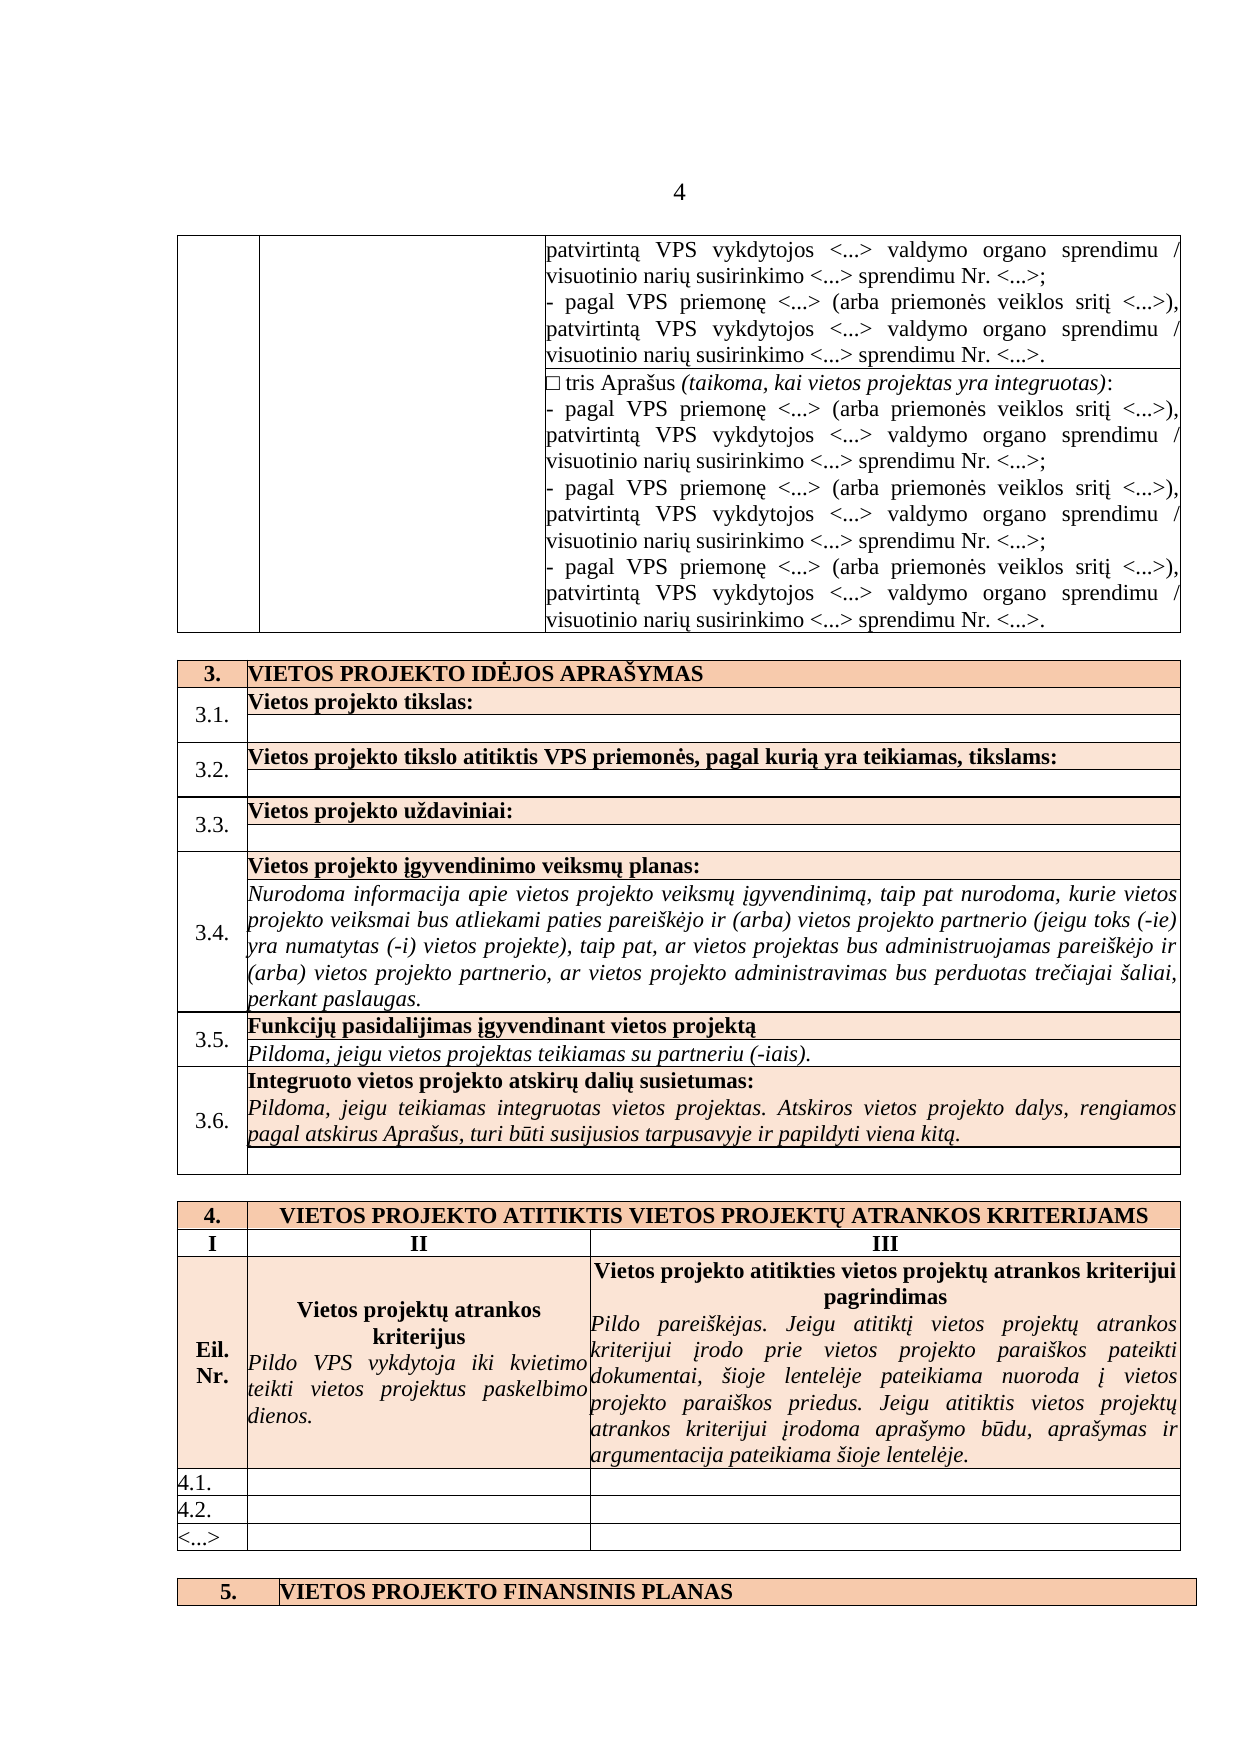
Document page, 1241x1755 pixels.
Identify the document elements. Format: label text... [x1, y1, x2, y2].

table_cell Vietos projekto įgyvendinimo veiksmų planas: [248, 852, 1180, 879]
table_cell [248, 1148, 1180, 1174]
table_cell III [591, 1230, 1180, 1256]
table_cell [248, 1469, 590, 1495]
table_cell Vietos projekto atitikties vietos projektų atrankos kriterijui pagrindimas Pildo pareiškėjas. Jeigu atitiktį vietos projektų atrankos kriterijui įrodo prie vietos projekto paraiškos pateikti dokumentai, šioje lentelėje pateikiama nuoroda į vietos projekto paraiškos priedus. Jeigu atitiktis vietos projektų atrankos kriterijui įrodoma aprašymo būdu, aprašymas ir argumentacija pateikiama šioje lentelėje. [591, 1257, 1180, 1468]
table_header VIETOS PROJEKTO ATITIKTIS VIETOS PROJEKTŲ ATRANKOS KRITERIJAMS [248, 1202, 1180, 1228]
table_cell [248, 1496, 590, 1523]
table_cell 3.1. [178, 688, 247, 742]
table_header 3. [178, 661, 247, 687]
table_cell □ tris Aprašus (taikoma, kai vietos projektas yra integruotas): - pagal VPS priemonę <...> (arba priemonės veiklos sritį <...>), patvirtintą VPS vykdytojos <...> valdymo organo sprendimu / visuotinio narių susirinkimo <...> sprendimu Nr. <...>; - pagal VPS priemonę <...> (arba priemonės veiklos sritį <...>), patvirtintą VPS vykdytojos <...> valdymo organo sprendimu / visuotinio narių susirinkimo <...> sprendimu Nr. <...>; - pagal VPS priemonę <...> (arba priemonės veiklos sritį <...>), patvirtintą VPS vykdytojos <...> valdymo organo sprendimu / visuotinio narių susirinkimo <...> sprendimu Nr. <...>. [546, 369, 1180, 632]
table_cell Vietos projekto tikslo atitiktis VPS priemonės, pagal kurią yra teikiamas, tikslams: [248, 743, 1180, 769]
table_cell [178, 236, 259, 632]
table_cell Vietos projektų atrankos kriterijus Pildo VPS vykdytoja iki kvietimo teikti vietos projektus paskelbimo dienos. [248, 1257, 590, 1468]
table_cell Eil. Nr. [178, 1257, 247, 1468]
table_cell [248, 770, 1180, 796]
table_cell Nurodoma informacija apie vietos projekto veiksmų įgyvendinimą, taip pat nurodoma, kurie vietos projekto veiksmai bus atliekami paties pareiškėjo ir (arba) vietos projekto partnerio (jeigu toks (-ie) yra numatytas (-i) vietos projekte), taip pat, ar vietos projektas bus administruojamas pareiškėjo ir (arba) vietos projekto partnerio, ar vietos projekto administravimas bus perduotas trečiajai šaliai, perkant paslaugas. [248, 880, 1180, 1011]
table_cell patvirtintą VPS vykdytojos <...> valdymo organo sprendimu / visuotinio narių susirinkimo <...> sprendimu Nr. <...>; - pagal VPS priemonę <...> (arba priemonės veiklos sritį <...>), patvirtintą VPS vykdytojos <...> valdymo organo sprendimu / visuotinio narių susirinkimo <...> sprendimu Nr. <...>. [546, 236, 1180, 367]
table_header VIETOS PROJEKTO FINANSINIS PLANAS [280, 1579, 1196, 1605]
table_cell Funkcijų pasidalijimas įgyvendinant vietos projektą [248, 1013, 1180, 1039]
table_cell II [248, 1230, 590, 1256]
table_cell 3.2. [178, 743, 247, 796]
table_cell Pildoma, jeigu vietos projektas teikiamas su partneriu (-iais). [248, 1040, 1180, 1066]
table_cell [591, 1496, 1180, 1523]
table_cell [248, 825, 1180, 851]
table_cell Vietos projekto tikslas: [248, 688, 1180, 714]
table_cell [260, 236, 545, 632]
table_cell Integruoto vietos projekto atskirų dalių susietumas: Pildoma, jeigu teikiamas integruotas vietos projektas. Atskiros vietos projekto dalys, rengiamos pagal atskirus Aprašus, turi būti susijusios tarpusavyje ir papildyti viena kitą. [248, 1067, 1180, 1146]
table_cell <...> [178, 1524, 247, 1550]
table_cell 3.6. [178, 1067, 247, 1174]
table_cell [591, 1524, 1180, 1550]
table_header 4. [178, 1202, 247, 1228]
table_cell [248, 715, 1180, 742]
table_header VIETOS PROJEKTO IDĖJOS APRAŠYMAS [248, 661, 1180, 687]
table_cell 4.2. [178, 1496, 247, 1523]
table_cell [591, 1469, 1180, 1495]
table_cell Vietos projekto uždaviniai: [248, 798, 1180, 824]
table_cell I [178, 1230, 247, 1256]
table_header 5. [178, 1579, 279, 1605]
table_cell [248, 1524, 590, 1550]
table_cell 4.1. [178, 1469, 247, 1495]
table_cell 3.5. [178, 1013, 247, 1066]
table_cell 3.4. [178, 852, 247, 1011]
table_cell 3.3. [178, 798, 247, 851]
